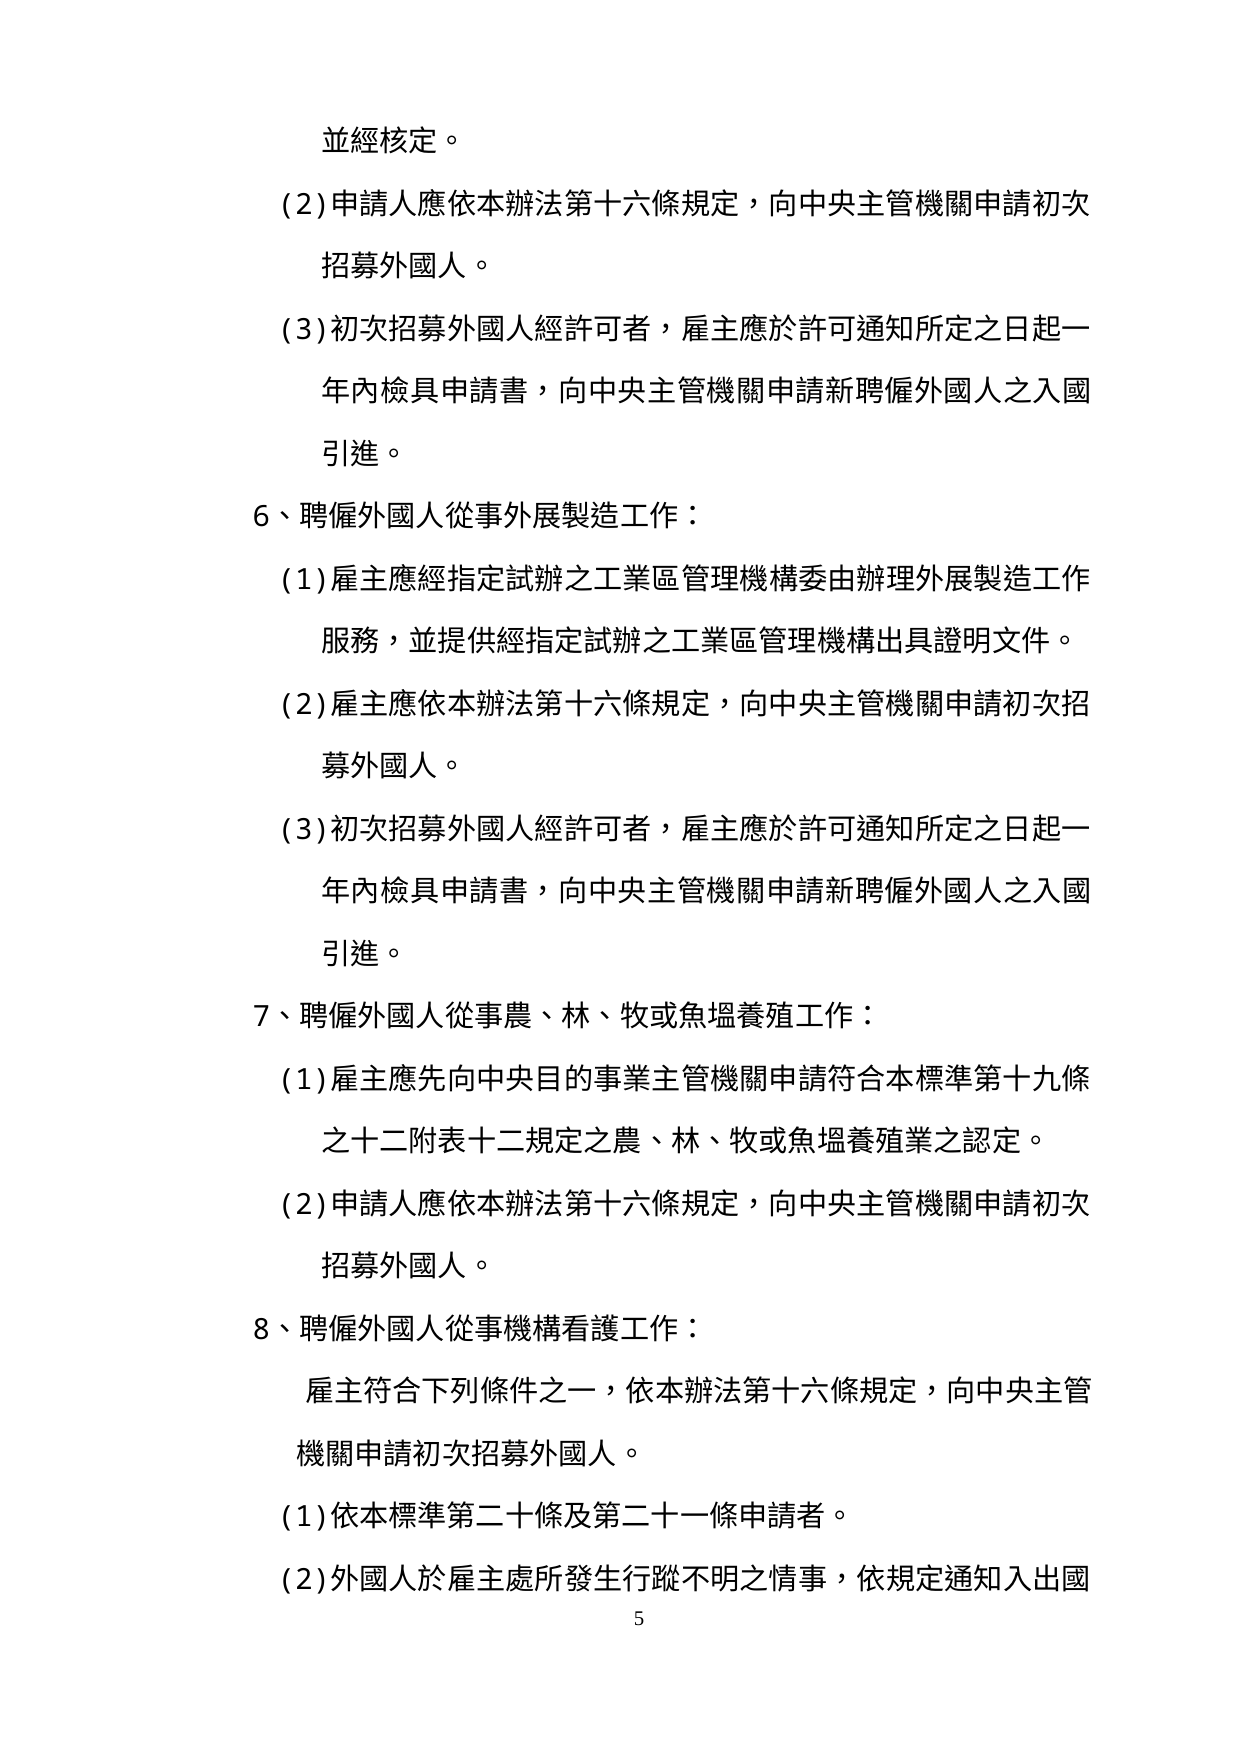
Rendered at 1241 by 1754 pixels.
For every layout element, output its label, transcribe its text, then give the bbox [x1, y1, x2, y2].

text (1)依本標準第二十條及第二十一條申請者。 [277, 1472, 1092, 1535]
text (1)雇主應經指定試辦之工業區管理機構委由辦理外展製造工作服務，並提供經指定試辦之工業區管理機構出具證明文件。 [277, 535, 1092, 660]
text 8、聘僱外國人從事機構看護工作： [252, 1285, 1092, 1347]
text 雇主符合下列條件之一，依本辦法第十六條規定，向中央主管機關申請初次招募外國人。 [252, 1347, 1092, 1472]
text (2)申請人應依本辦法第十六條規定，向中央主管機關申請初次招募外國人。 [277, 1160, 1092, 1285]
text (2)雇主應依本辦法第十六條規定，向中央主管機關申請初次招募外國人。 [277, 660, 1092, 785]
text (2)申請人應依本辦法第十六條規定，向中央主管機關申請初次招募外國人。 [277, 160, 1092, 285]
text (2)外國人於雇主處所發生行蹤不明之情事，依規定通知入出國 [277, 1535, 1092, 1597]
text (1)雇主應先向中央目的事業主管機關申請符合本標準第十九條之十二附表十二規定之農、林、牧或魚塭養殖業之認定。 [277, 1035, 1092, 1160]
text (3)初次招募外國人經許可者，雇主應於許可通知所定之日起一年內檢具申請書，向中央主管機關申請新聘僱外國人之入國引進。 [277, 285, 1092, 472]
text 7、聘僱外國人從事農、林、牧或魚塭養殖工作： [252, 972, 1092, 1035]
text (3)初次招募外國人經許可者，雇主應於許可通知所定之日起一年內檢具申請書，向中央主管機關申請新聘僱外國人之入國引進。 [277, 785, 1092, 972]
text (1)雇主應先向中央目的事業主管機關提報外展農務服務計畫書，並經核定。 [277, 97, 1092, 160]
text 6、聘僱外國人從事外展製造工作： [252, 472, 1092, 535]
